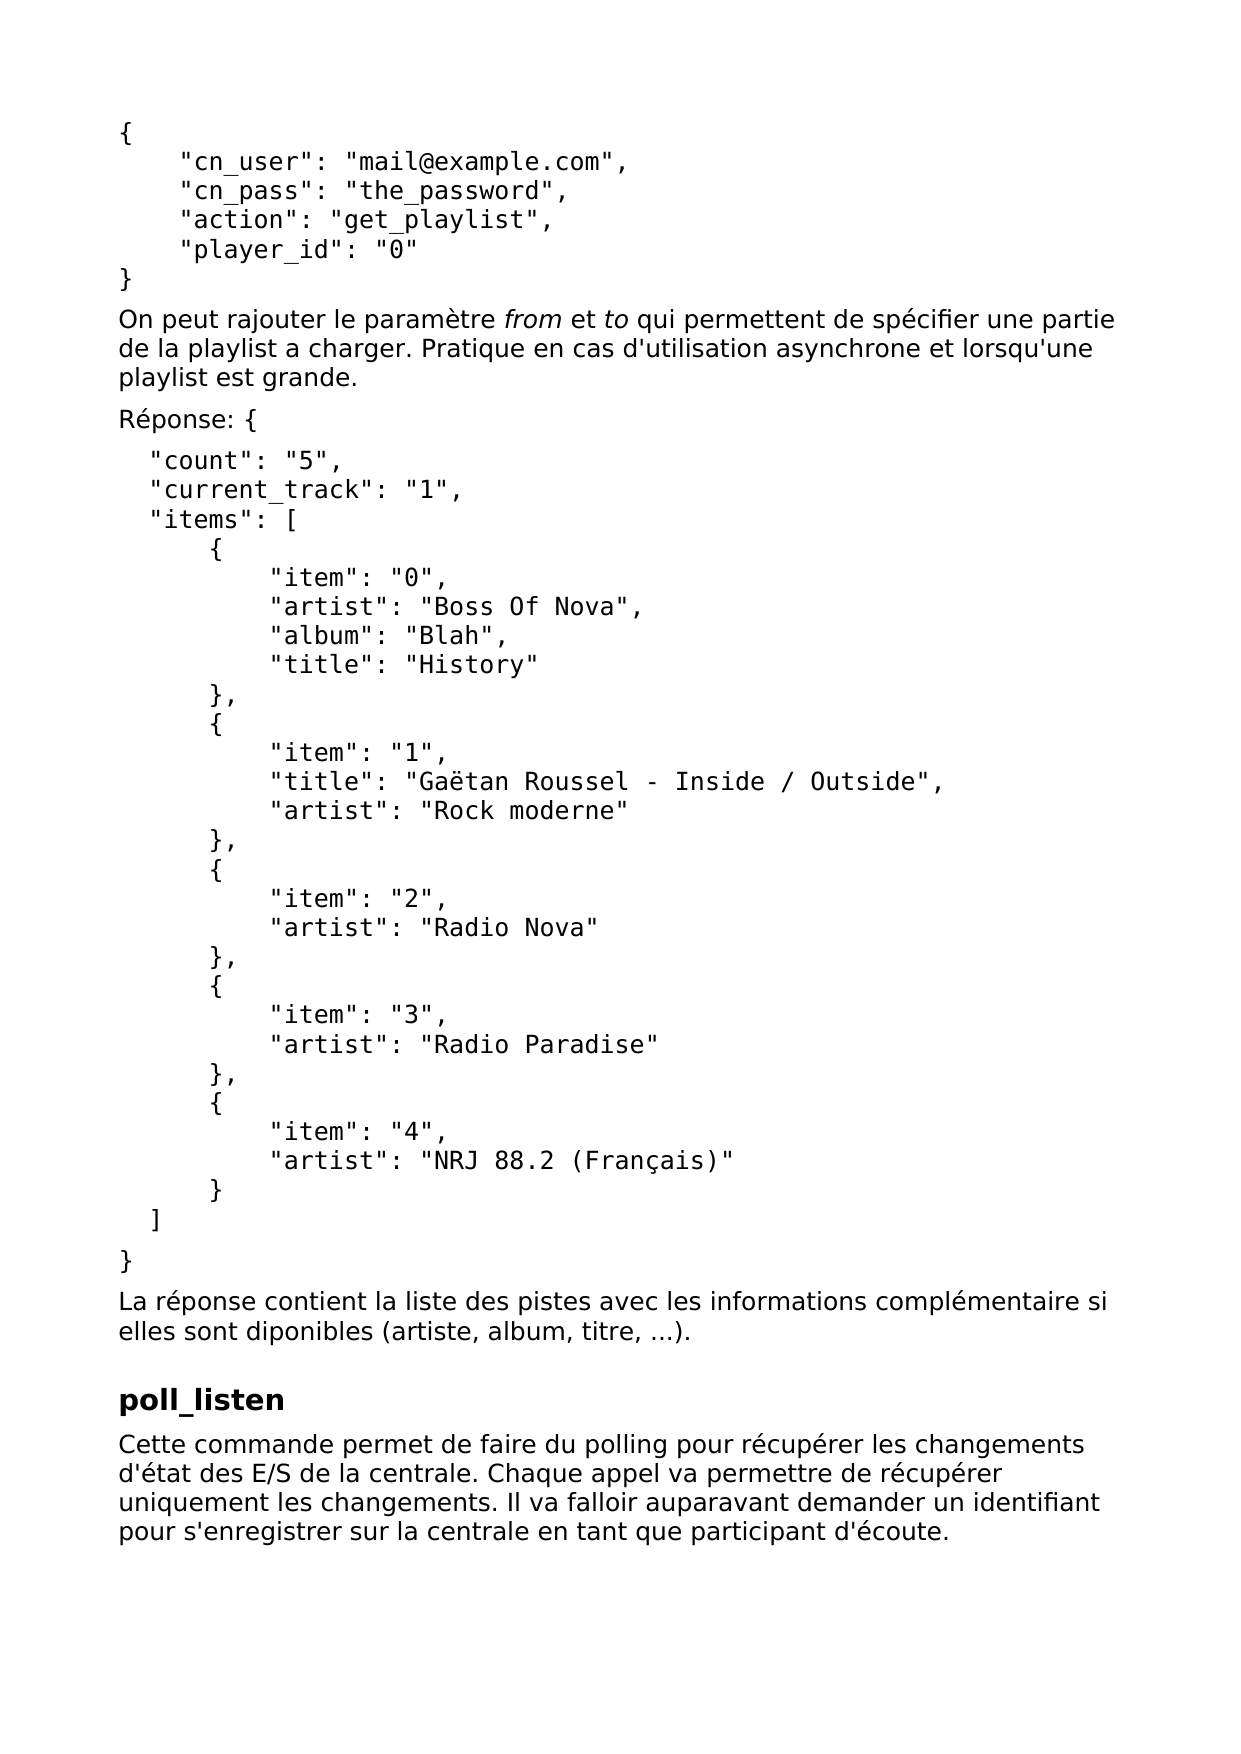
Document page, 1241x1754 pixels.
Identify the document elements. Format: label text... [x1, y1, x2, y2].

text La réponse contient la liste des pistes avec les informations complémentaire si elles sont diponibles (artiste, album, titre, ...). [118, 1287, 1122, 1346]
text On peut rajouter le paramètre from et to qui permettent de spécifier une partie de la playlist a charger. Pratique en cas d'utilisation asynchrone et lorsqu'une playlist est grande. [118, 305, 1122, 392]
text } [118, 1246, 1122, 1275]
text "count": "5", "current_track": "1", "items": [ { "item": "0", "artist": "Boss Of Nova", "album": "Blah", "title": "History" }, { "item": "1", "title": "Gaëtan Roussel - Inside / Outside", "artist": "Rock moderne" }, { "item": "2", "artist": "Radio Nova" }, { "item": "3", "artist": "Radio Paradise" }, { "item": "4", "artist": "NRJ 88.2 (Français)" } ] [118, 447, 1122, 1234]
text { "cn_user": "mail@example.com", "cn_pass": "the_password", "action": "get_playlist", "player_id": "0" } [118, 118, 1122, 293]
text Réponse: { [118, 405, 1122, 434]
text Cette commande permet de faire du polling pour récupérer les changements d'état des E/S de la centrale. Chaque appel va permettre de récupérer uniquement les changements. Il va falloir auparavant demander un identifiant pour s'enregistrer sur la centrale en tant que participant d'écoute. [118, 1430, 1122, 1546]
subtitle poll_listen [118, 1383, 1122, 1417]
